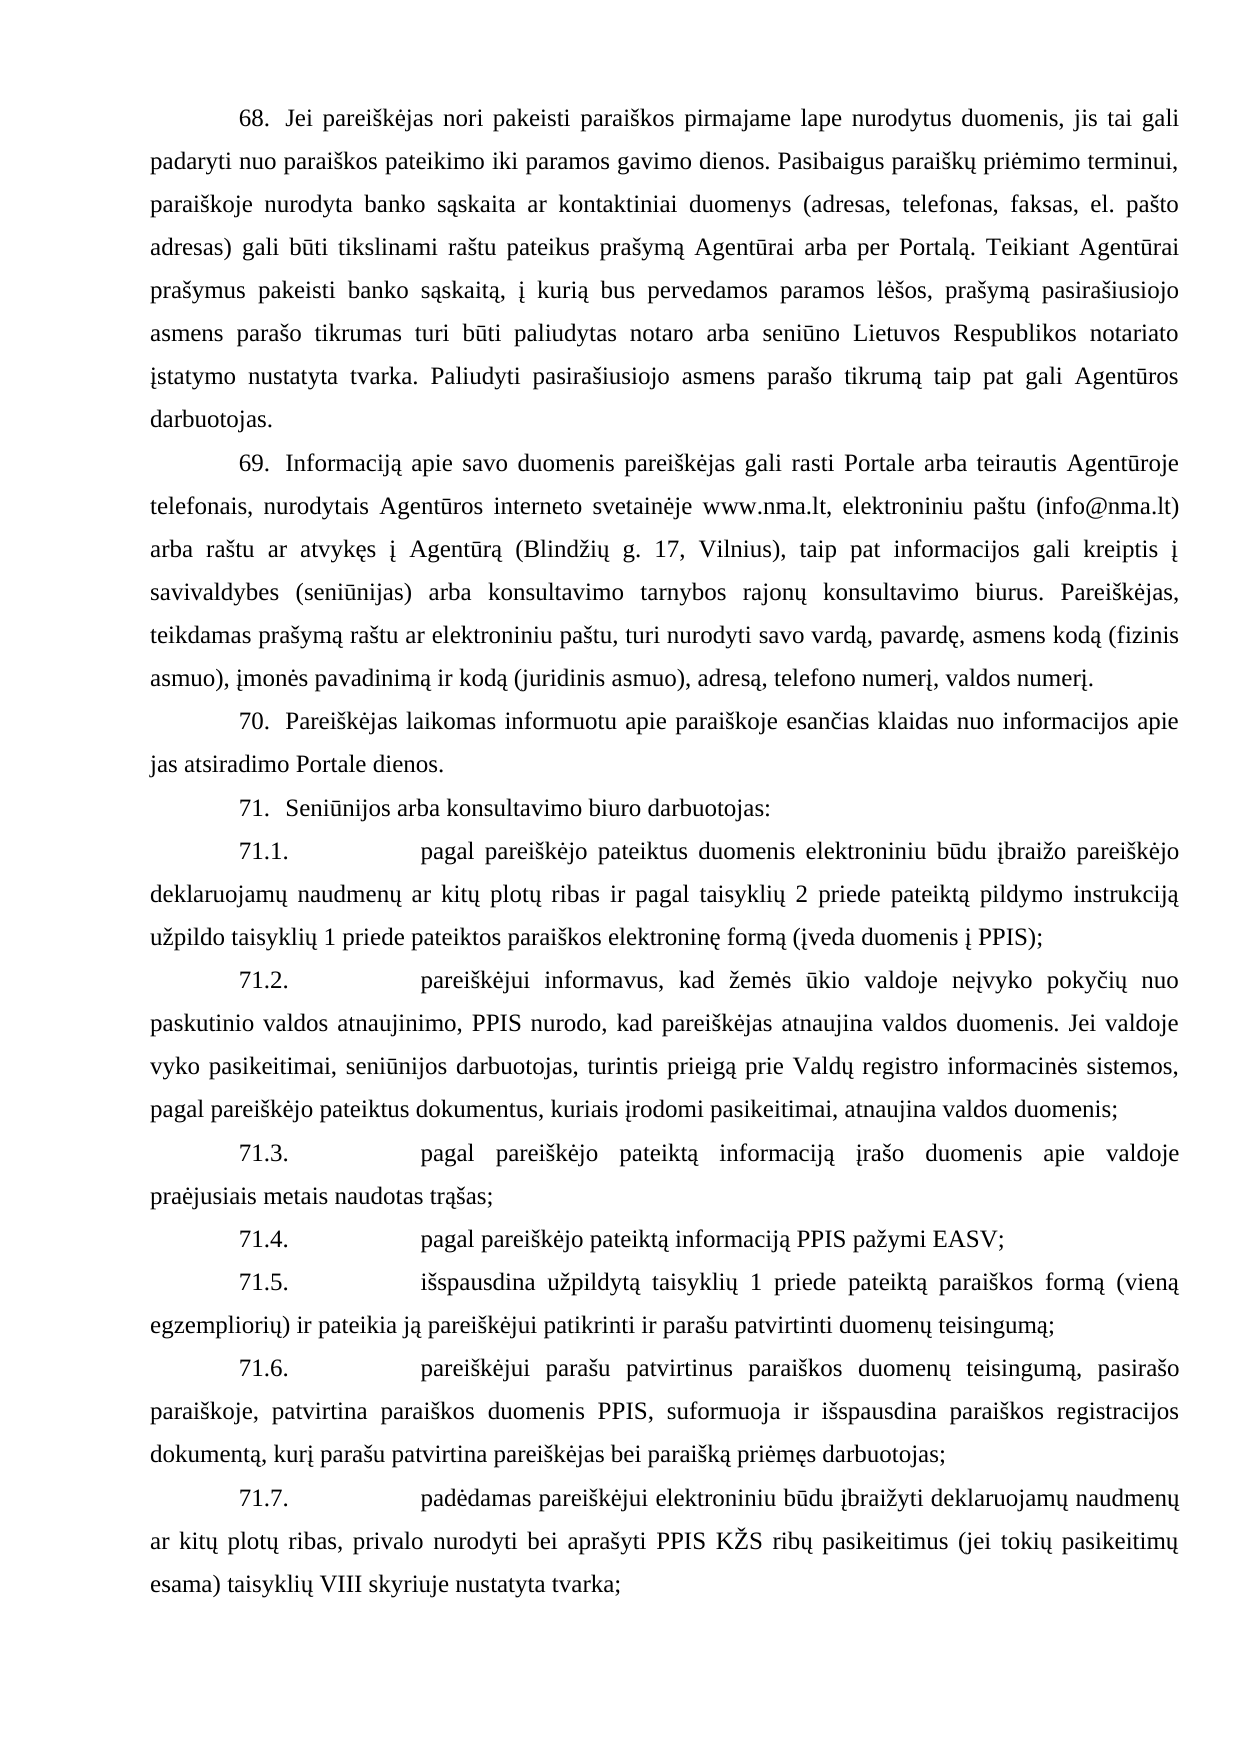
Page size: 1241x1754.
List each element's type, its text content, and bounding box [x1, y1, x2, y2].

text 71.6. pareiškėjui parašu patvirtinus paraiškos duomenų teisingumą, pasirašo paraiškoje, patvirtina paraiškos duomenis PPIS, suformuoja ir išspausdina paraiškos registracijos dokumentą, kurį parašu patvirtina pareiškėjas bei paraišką priėmęs darbuotojas; [150, 1353, 1180, 1468]
text 71.4. pagal pareiškėjo pateiktą informaciją PPIS pažymi EASV; [150, 1224, 1180, 1253]
text 69. Informaciją apie savo duomenis pareiškėjas gali rasti Portale arba teirautis Agentūroje telefonais, nurodytais Agentūros interneto svetainėje www.nma.lt, elektroniniu paštu (info@nma.lt) arba raštu ar atvykęs į Agentūrą (Blindžių g. 17, Vilnius), taip pat informacijos gali kreiptis į savivaldybes (seniūnijas) arba konsultavimo tarnybos rajonų konsultavimo biurus. Pareiškėjas, teikdamas prašymą raštu ar elektroniniu paštu, turi nurodyti savo vardą, pavardę, asmens kodą (fizinis asmuo), įmonės pavadinimą ir kodą (juridinis asmuo), adresą, telefono numerį, valdos numerį. [150, 448, 1180, 692]
text 71.1. pagal pareiškėjo pateiktus duomenis elektroniniu būdu įbraižo pareiškėjo deklaruojamų naudmenų ar kitų plotų ribas ir pagal taisyklių 2 priede pateiktą pildymo instrukciją užpildo taisyklių 1 priede pateiktos paraiškos elektroninę formą (įveda duomenis į PPIS); [150, 836, 1180, 951]
text 70. Pareiškėjas laikomas informuotu apie paraiškoje esančias klaidas nuo informacijos apie jas atsiradimo Portale dienos. [150, 706, 1180, 778]
text 71.3. pagal pareiškėjo pateiktą informaciją įrašo duomenis apie valdoje praėjusiais metais naudotas trąšas; [150, 1138, 1180, 1209]
text 71.5. išspausdina užpildytą taisyklių 1 priede pateiktą paraiškos formą (vieną egzempliorių) ir pateikia ją pareiškėjui patikrinti ir parašu patvirtinti duomenų teisingumą; [150, 1267, 1180, 1339]
text 71.2. pareiškėjui informavus, kad žemės ūkio valdoje neįvyko pokyčių nuo paskutinio valdos atnaujinimo, PPIS nurodo, kad pareiškėjas atnaujina valdos duomenis. Jei valdoje vyko pasikeitimai, seniūnijos darbuotojas, turintis prieigą prie Valdų registro informacinės sistemos, pagal pareiškėjo pateiktus dokumentus, kuriais įrodomi pasikeitimai, atnaujina valdos duomenis; [150, 965, 1180, 1123]
text 68. Jei pareiškėjas nori pakeisti paraiškos pirmajame lape nurodytus duomenis, jis tai gali padaryti nuo paraiškos pateikimo iki paramos gavimo dienos. Pasibaigus paraiškų priėmimo terminui, paraiškoje nurodyta banko sąskaita ar kontaktiniai duomenys (adresas, telefonas, faksas, el. pašto adresas) gali būti tikslinami raštu pateikus prašymą Agentūrai arba per Portalą. Teikiant Agentūrai prašymus pakeisti banko sąskaitą, į kurią bus pervedamos paramos lėšos, prašymą pasirašiusiojo asmens parašo tikrumas turi būti paliudytas notaro arba seniūno Lietuvos Respublikos notariato įstatymo nustatyta tvarka. Paliudyti pasirašiusiojo asmens parašo tikrumą taip pat gali Agentūros darbuotojas. [150, 103, 1180, 433]
text 71. Seniūnijos arba konsultavimo biuro darbuotojas: [150, 793, 1180, 821]
text 71.7. padėdamas pareiškėjui elektroniniu būdu įbraižyti deklaruojamų naudmenų ar kitų plotų ribas, privalo nurodyti bei aprašyti PPIS KŽS ribų pasikeitimus (jei tokių pasikeitimų esama) taisyklių VIII skyriuje nustatyta tvarka; [150, 1483, 1180, 1598]
